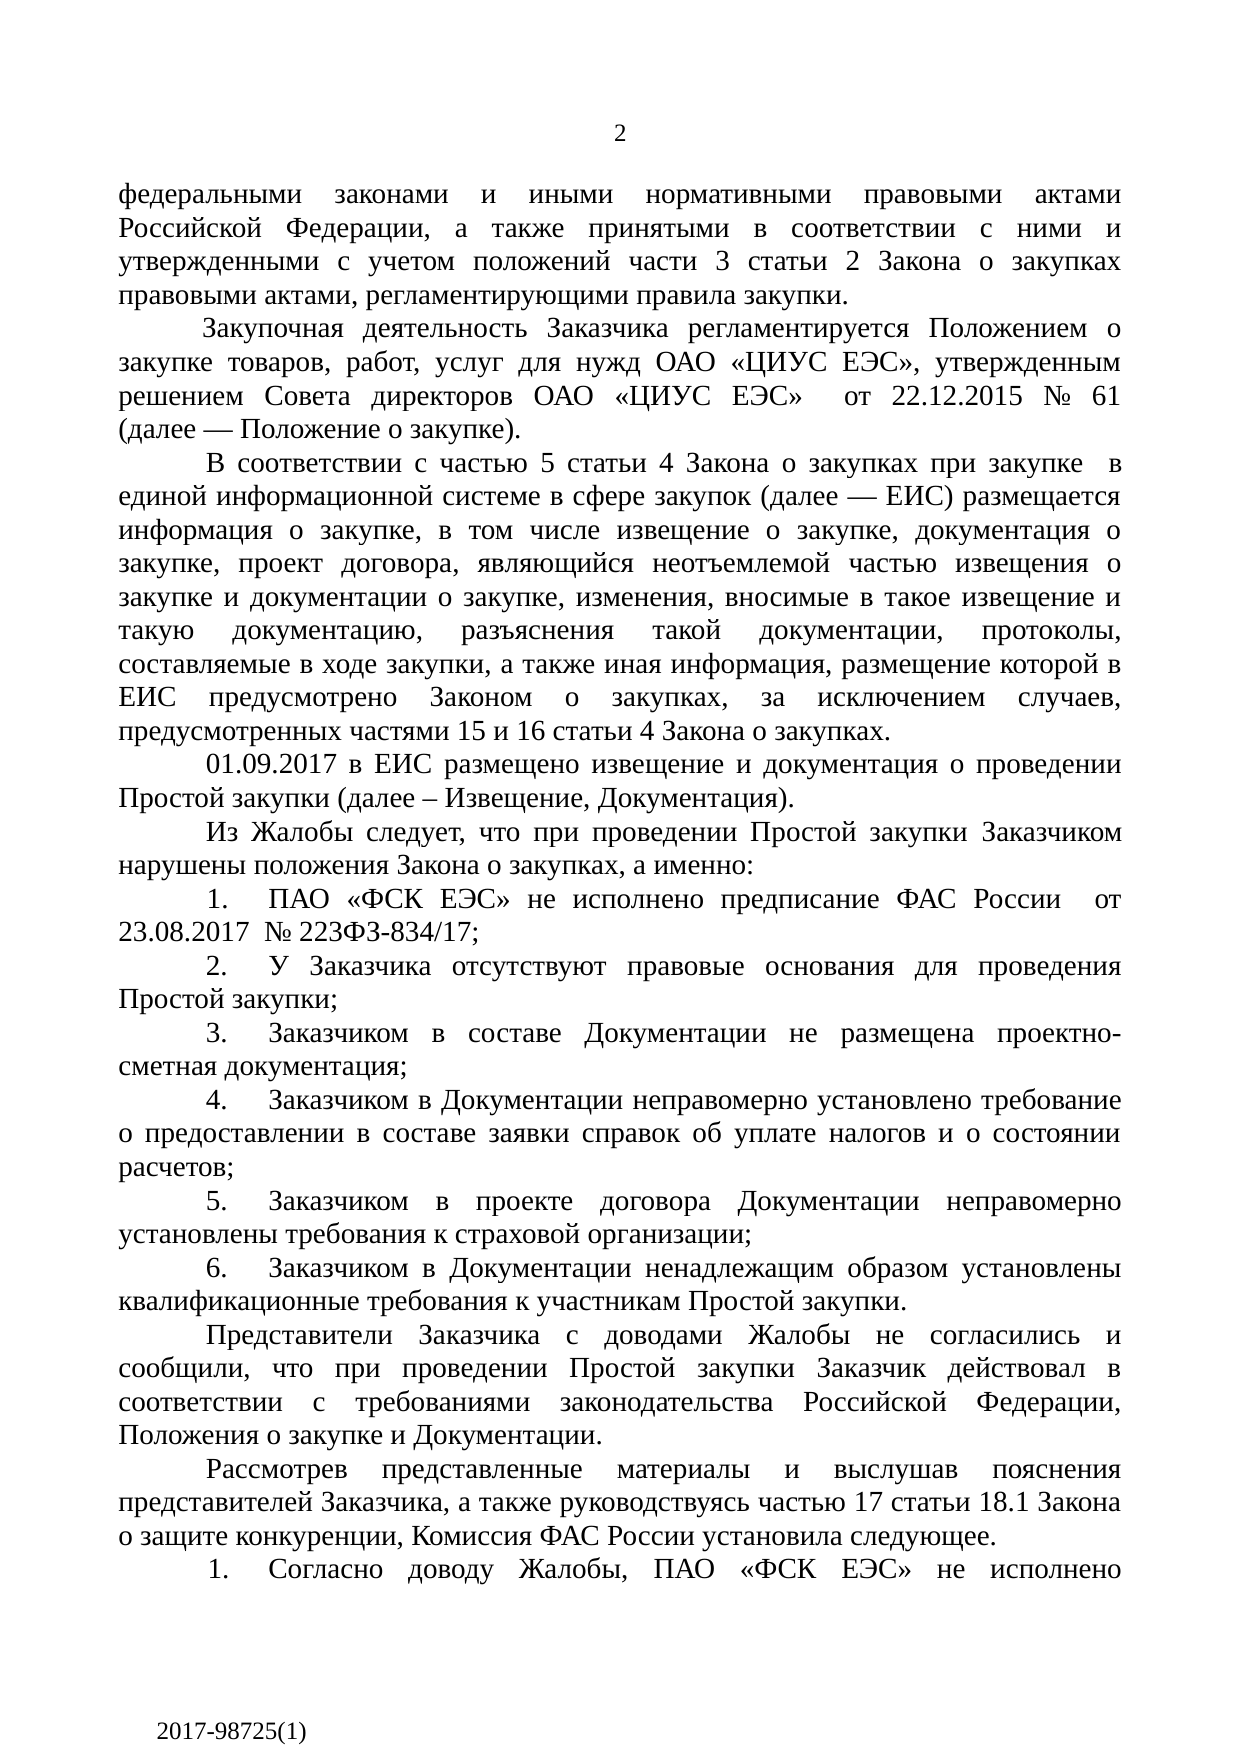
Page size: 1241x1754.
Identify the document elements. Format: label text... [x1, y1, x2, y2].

list ПАО «ФСК ЕЭС» не исполнено предписание ФАС России от 23.08.2017 № 223ФЗ-834/17; [118, 881, 1122, 948]
text В соответствии с частью 5 статьи 4 Закона о закупках при закупке в единой информационной системе в сфере закупок (далее — ЕИС) размещается информация о закупке, в том числе извещение о закупке, документация о закупке, проект договора, являющийся неотъемлемой частью извещения о закупке и документации о закупке, изменения, вносимые в такое извещение и такую документацию, разъяснения такой документации, протоколы, составляемые в ходе закупки, а также иная информация, размещение которой в ЕИС предусмотрено Законом о закупках, за исключением случаев, предусмотренных частями 15 и 16 статьи 4 Закона о закупках. [118, 445, 1122, 747]
text Закупочная деятельность Заказчика регламентируется Положением о закупке товаров, работ, услуг для нужд ОАО «ЦИУС ЕЭС», утвержденным решением Совета директоров ОАО «ЦИУС ЕЭС» от 22.12.2015 № 61 (далее — Положение о закупке). [118, 311, 1122, 445]
list Согласно доводу Жалобы, ПАО «ФСК ЕЭС» не исполнено [118, 1552, 1122, 1585]
text федеральными законами и иными нормативными правовыми актами Российской Федерации, а также принятыми в соответствии с ними и утвержденными с учетом положений части 3 статьи 2 Закона о закупках правовыми актами, регламентирующими правила закупки. [118, 176, 1122, 311]
list Заказчиком в Документации ненадлежащим образом установлены квалификационные требования к участникам Простой закупки. [118, 1250, 1122, 1317]
text Рассмотрев представленные материалы и выслушав пояснения представителей Заказчика, а также руководствуясь частью 17 статьи 18.1 Закона о защите конкуренции, Комиссия ФАС России установила следующее. [118, 1451, 1122, 1552]
text Представители Заказчика с доводами Жалобы не согласились и сообщили, что при проведении Простой закупки Заказчик действовал в соответствии с требованиями законодательства Российской Федерации, Положения о закупке и Документации. [118, 1317, 1122, 1451]
list У Заказчика отсутствуют правовые основания для проведения Простой закупки; [118, 948, 1122, 1015]
text Из Жалобы следует, что при проведении Простой закупки Заказчиком нарушены положения Закона о закупках, а именно: [118, 814, 1122, 881]
text 01.09.2017 в ЕИС размещено извещение и документация о проведении Простой закупки (далее – Извещение, Документация). [118, 747, 1122, 814]
list Заказчиком в Документации неправомерно установлено требование о предоставлении в составе заявки справок об уплате налогов и о состоянии расчетов; [118, 1082, 1122, 1183]
list Заказчиком в проекте договора Документации неправомерно установлены требования к страховой организации; [118, 1183, 1122, 1250]
list Заказчиком в составе Документации не размещена проектно-сметная документация; [118, 1015, 1122, 1082]
